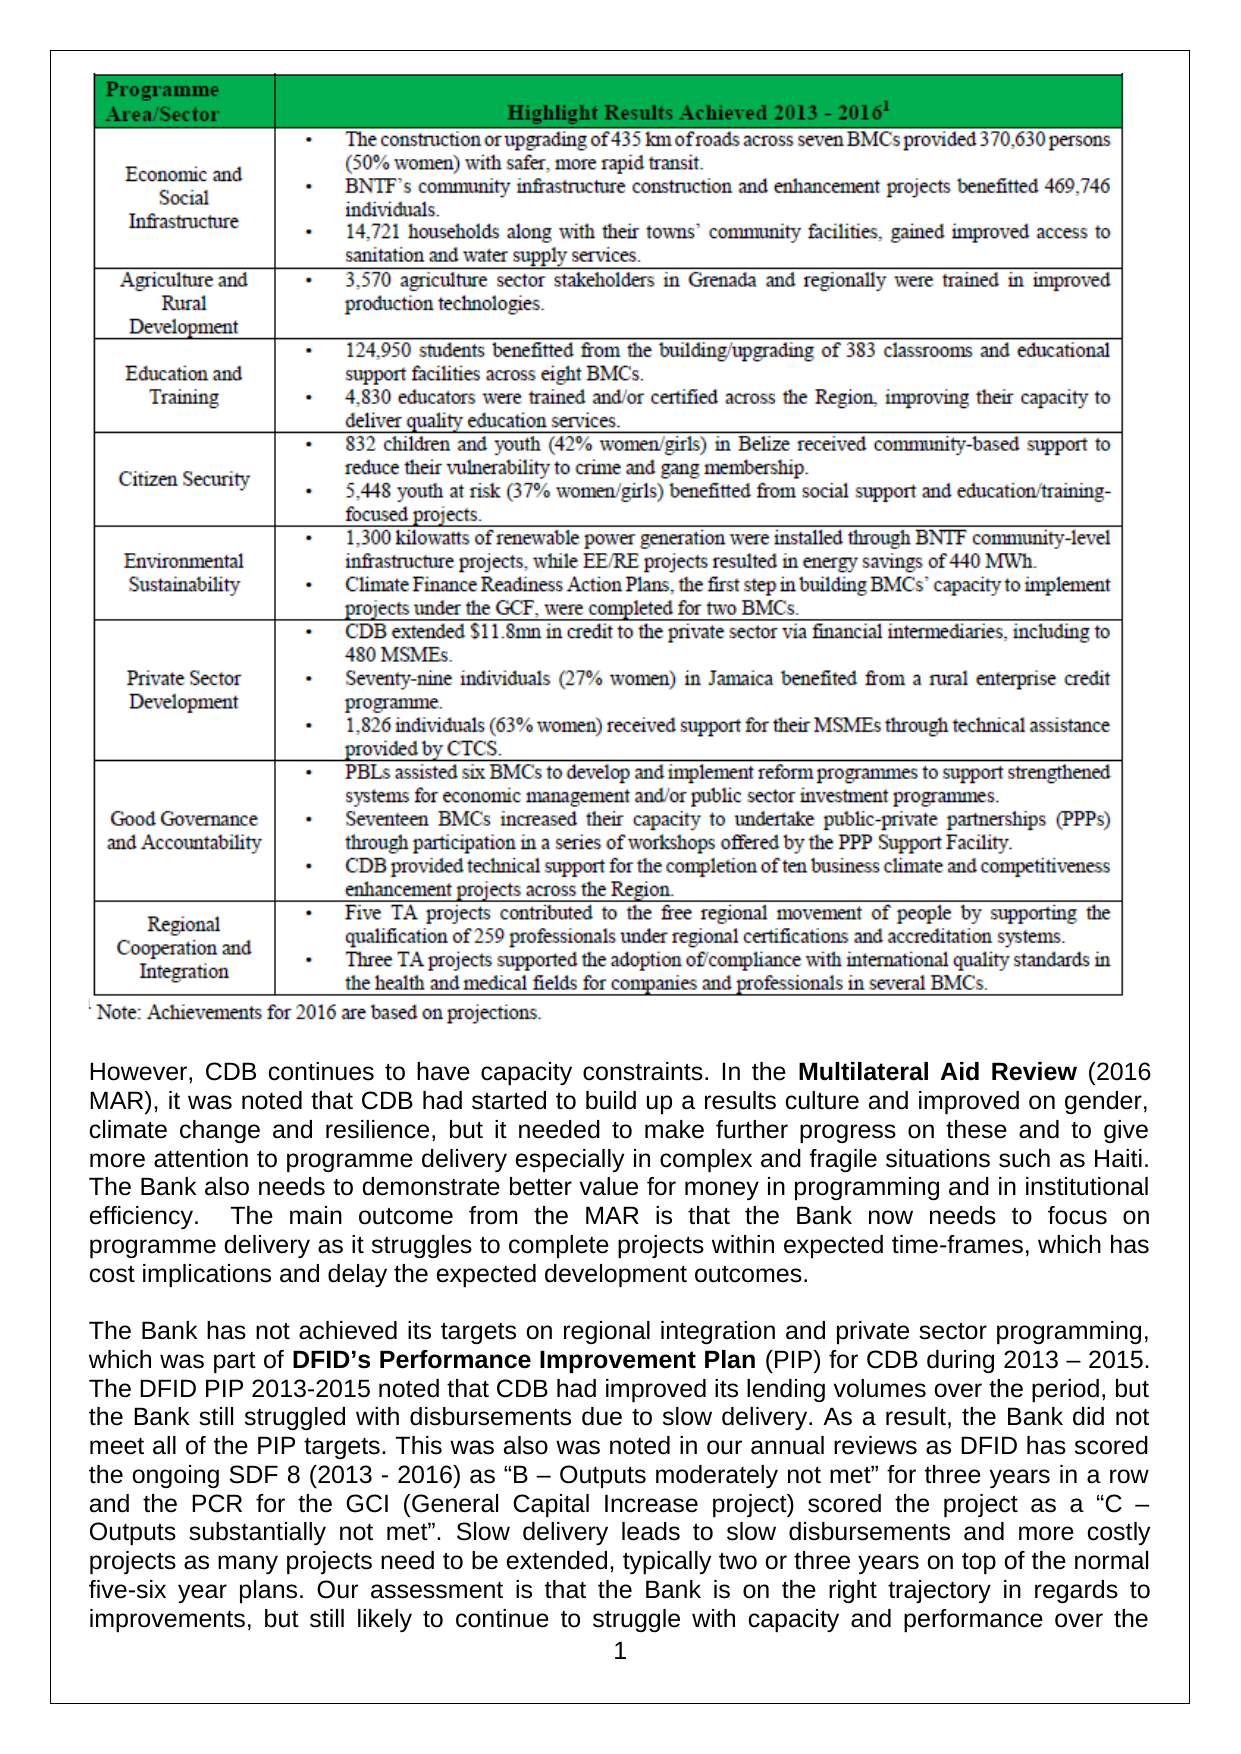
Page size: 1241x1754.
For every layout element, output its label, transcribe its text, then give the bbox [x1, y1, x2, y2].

text The Bank has not achieved its targets on regional integration and private sector programming, which was part of DFID’s Performance Improvement Plan (PIP) for CDB during 2013 – 2015. The DFID PIP 2013-2015 noted that CDB had improved its lending volumes over the period, but the Bank still struggled with disbursements due to slow delivery. As a result, the Bank did not meet all of the PIP targets. This was also was noted in our annual reviews as DFID has scored the ongoing SDF 8 (2013 - 2016) as “B – Outputs moderately not met” for three years in a row and the PCR for the GCI (General Capital Increase project) scored the project as a “C – Outputs substantially not met”. Slow delivery leads to slow disbursements and more costly projects as many projects need to be extended, typically two or three years on top of the normal five-six year plans. Our assessment is that the Bank is on the right trajectory in regards to improvements, but still likely to continue to struggle with capacity and performance over the [89, 1316, 1152, 1632]
text However, CDB continues to have capacity constraints. In the Multilateral Aid Review (2016 MAR), it was noted that CDB had started to build up a results culture and improved on gender, climate change and resilience, but it needed to make further progress on these and to give more attention to programme delivery especially in complex and fragile situations such as Haiti. The Bank also needs to demonstrate better value for money in programming and in institutional efficiency. The main outcome from the MAR is that the Bank now needs to focus on programme delivery as it struggles to complete projects within expected time-frames, which has cost implications and delay the expected development outcomes. [89, 1057, 1152, 1287]
